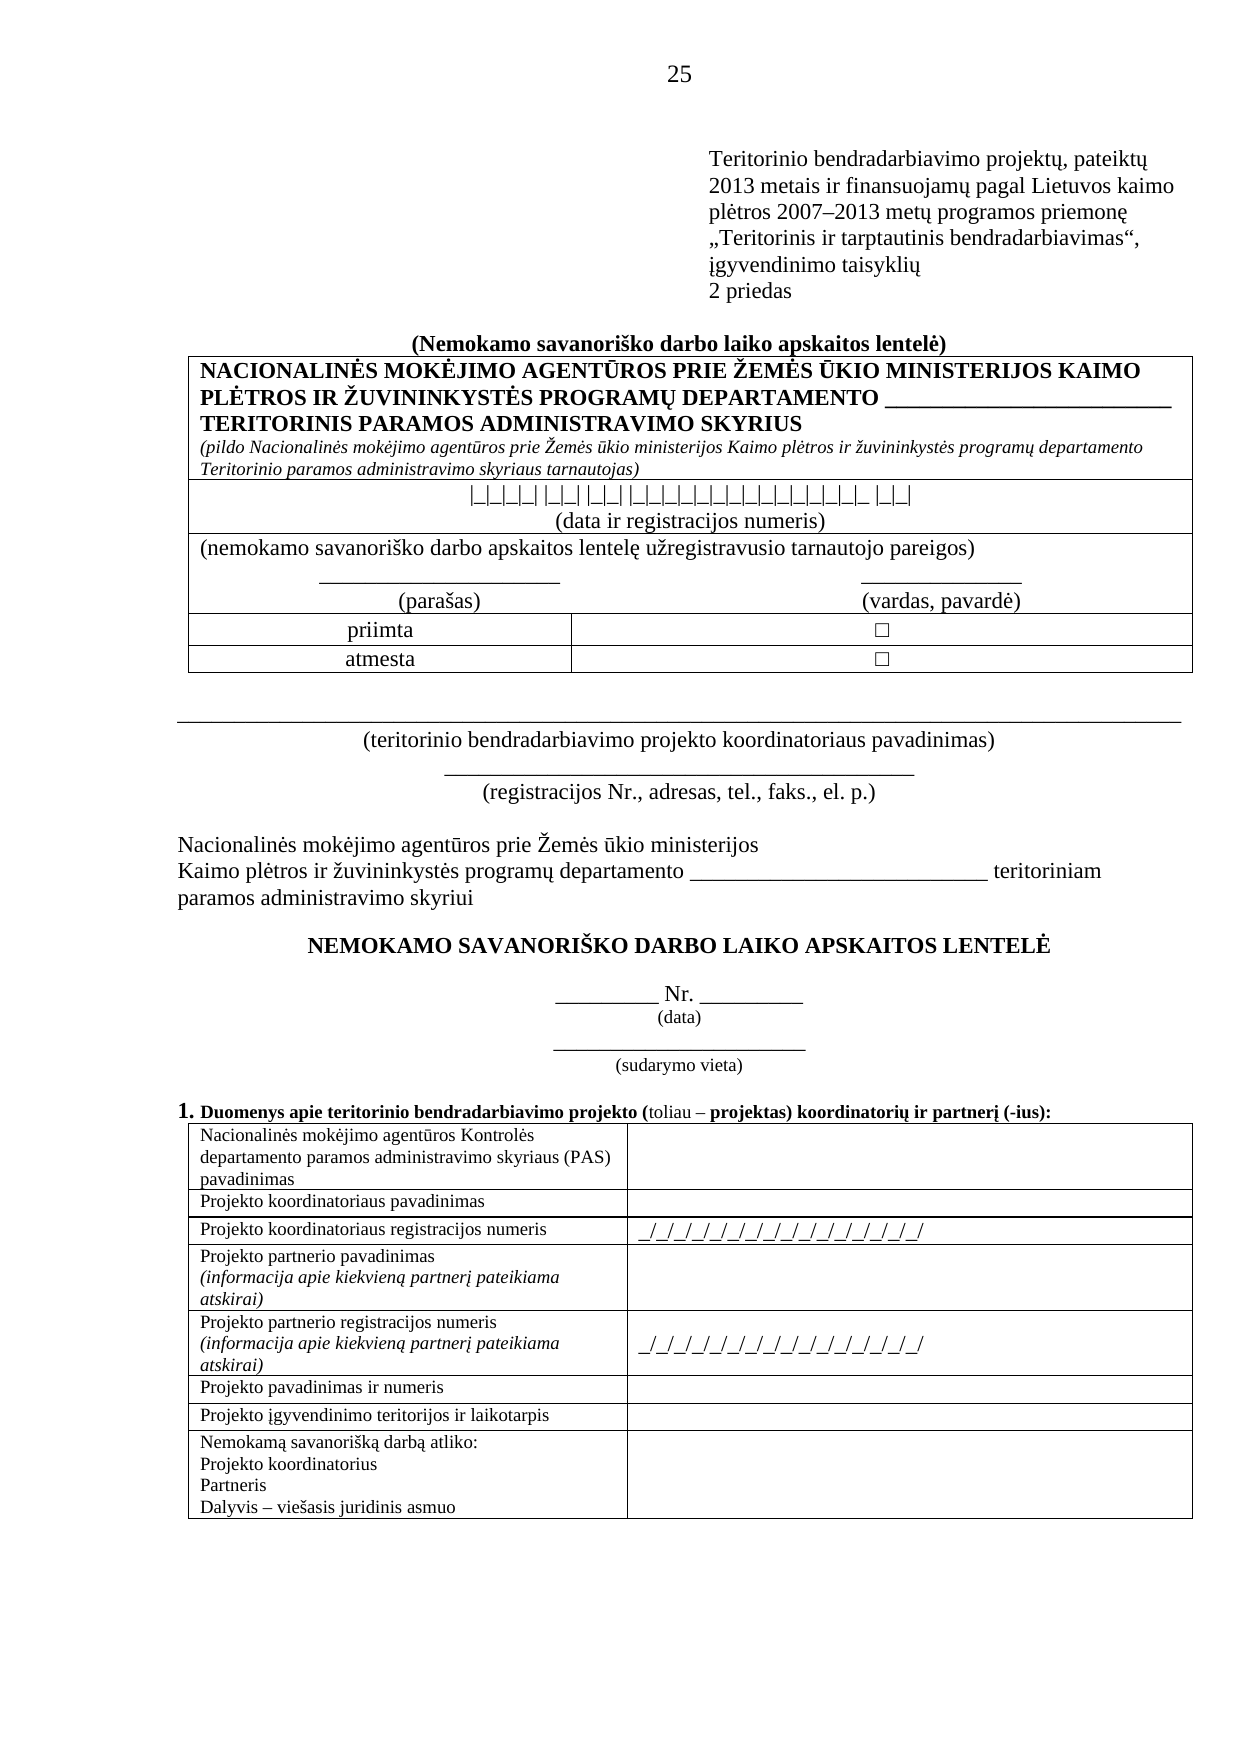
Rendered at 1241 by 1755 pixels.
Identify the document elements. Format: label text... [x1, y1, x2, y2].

table_cell Projekto koordinatoriaus registracijos numeris [189, 1218, 627, 1244]
table_cell [628, 1190, 1192, 1216]
table_cell Projekto koordinatoriaus pavadinimas [189, 1190, 627, 1216]
text (Nemokamo savanoriško darbo laiko apskaitos lentelė) [177, 330, 1181, 356]
table_cell ______________ (vardas, pavardė) [690, 561, 1192, 613]
text 2013 metais ir finansuojamų pagal Lietuvos kaimo [709, 172, 1181, 198]
text (sudarymo vieta) [177, 1054, 1181, 1075]
table_cell _/_/_/_/_/_/_/_/_/_/_/_/_/_/_/_/ [628, 1218, 1192, 1244]
table_cell Projekto pavadinimas ir numeris [189, 1376, 627, 1403]
table_cell □ [572, 646, 1192, 672]
table_cell Projekto partnerio registracijos numeris (informacija apie kiekvieną partnerį pateikiama atskirai) [189, 1311, 627, 1375]
text Kaimo plėtros ir žuvininkystės programų departamento __________________________ teritoriniam paramos administravimo skyriui [177, 857, 1181, 910]
text 1. Duomenys apie teritorinio bendradarbiavimo projekto (toliau – projektas) koordinatorių ir partnerį (-ius): [177, 1097, 1181, 1123]
table_cell (nemokamo savanoriško darbo apskaitos lentelę užregistravusio tarnautojo pareigos) [189, 534, 1192, 561]
table_cell atmesta [189, 646, 571, 672]
table_header [628, 1124, 1192, 1189]
table_cell Projekto partnerio pavadinimas (informacija apie kiekvieną partnerį pateikiama atskirai) [189, 1245, 627, 1309]
table_cell [628, 1404, 1192, 1430]
text _________ Nr. _________ [177, 979, 1181, 1006]
text _________________________________________ [177, 752, 1181, 778]
text „Teritorinis ir tarptautinis bendradarbiavimas“, [709, 224, 1181, 251]
text 2 priedas [709, 277, 1181, 303]
table_cell _____________________ (parašas) [189, 561, 690, 613]
table_cell □ [572, 614, 1192, 644]
table_cell Nemokamą savanorišką darbą atliko: Projekto koordinatorius Partneris Dalyvis – viešasis juridinis asmuo [189, 1431, 627, 1517]
text (registracijos Nr., adresas, tel., faks., el. p.) [177, 778, 1181, 805]
table_cell priimta [189, 614, 571, 644]
table_cell [628, 1245, 1192, 1309]
text Nacionalinės mokėjimo agentūros prie Žemės ūkio ministerijos [177, 831, 1181, 857]
text NEMOKAMO SAVANORIŠKO DARBO LAIKO APSKAITOS LENTELĖ [177, 932, 1181, 958]
text plėtros 2007–2013 metų programos priemonę [709, 198, 1181, 224]
text (data) [177, 1006, 1181, 1027]
table_cell [628, 1376, 1192, 1403]
text ______________________ [177, 1027, 1181, 1054]
table_header NACIONALINĖS MOKĖJIMO AGENTŪROS PRIE ŽEMĖS ŪKIO MINISTERIJOS KAIMO PLĖTROS IR ŽUVININKYSTĖS PROGRAMŲ DEPARTAMENTO _________________________ TERITORINIS PARAMOS ADMINISTRAVIMO SKYRIUS (pildo Nacionalinės mokėjimo agentūros prie Žemės ūkio ministerijos Kaimo plėtros ir žuvininkystės programų departamento Teritorinio paramos administravimo skyriaus tarnautojas) [189, 357, 1192, 479]
table_cell [628, 1431, 1192, 1517]
table_cell _/_/_/_/_/_/_/_/_/_/_/_/_/_/_/_/ [628, 1311, 1192, 1375]
table_cell |_|_|_|_| |_|_| |_|_| |_|_|_|_|_|_|_|_|_|_|_|_|_|_|_ |_|_| (data ir registracijos numeris) [189, 480, 1192, 533]
text įgyvendinimo taisyklių [709, 251, 1181, 277]
text Teritorinio bendradarbiavimo projektų, pateiktų [709, 145, 1181, 172]
table_cell Projekto įgyvendinimo teritorijos ir laikotarpis [189, 1404, 627, 1430]
table_header Nacionalinės mokėjimo agentūros Kontrolės departamento paramos administravimo skyriaus (PAS) pavadinimas [189, 1124, 627, 1189]
text (teritorinio bendradarbiavimo projekto koordinatoriaus pavadinimas) [177, 726, 1181, 752]
